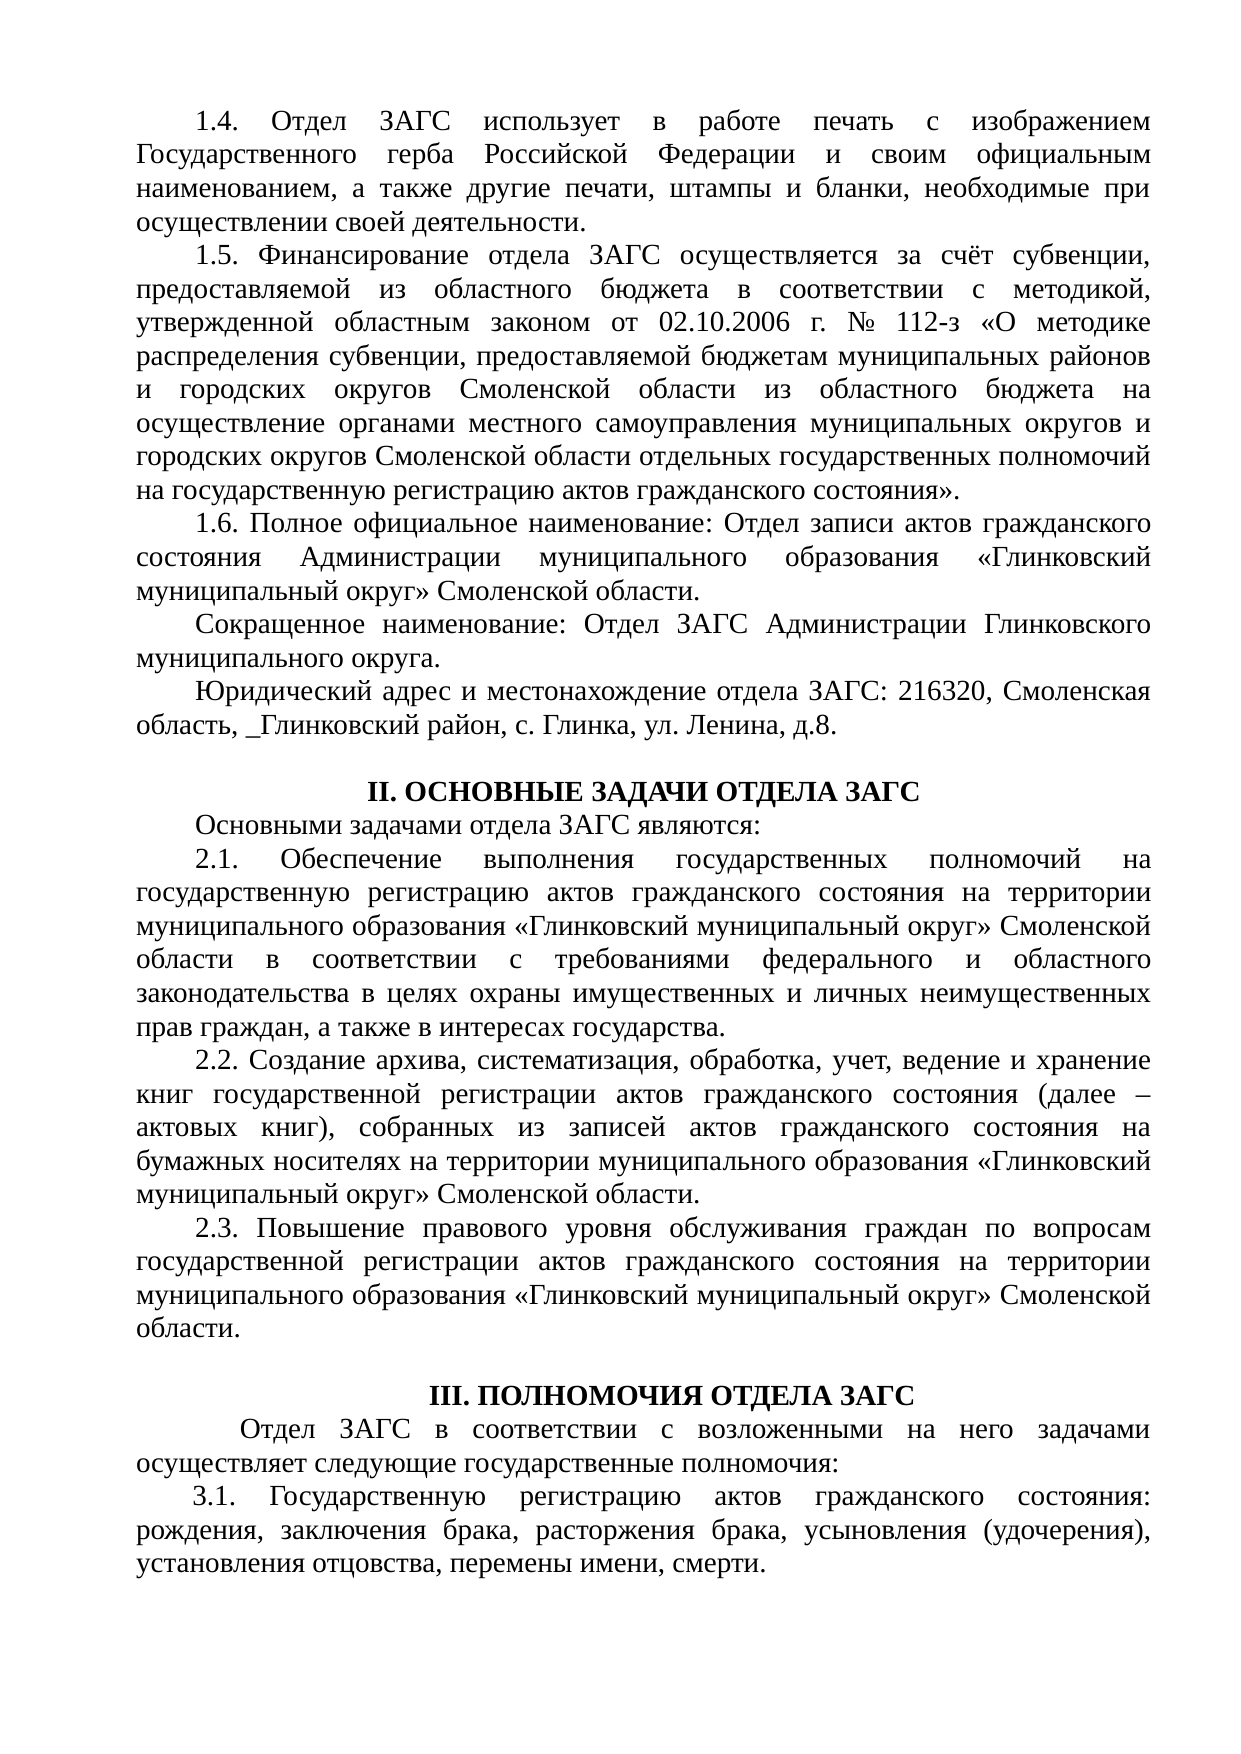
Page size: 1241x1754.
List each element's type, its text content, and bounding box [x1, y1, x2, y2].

text 3.1. Государственную регистрацию актов гражданского состояния: рождения, заключения брака, расторжения брака, усыновления (удочерения), установления отцовства, перемены имени, смерти. [136, 1478, 1152, 1579]
text Сокращенное наименование: Отдел ЗАГС Администрации Глинковского муниципального округа. [136, 606, 1152, 673]
text Отдел ЗАГС в соответствии с возложенными на него задачами осуществляет следующие государственные полномочия: [136, 1411, 1152, 1478]
text 1.5. Финансирование отдела ЗАГС осуществляется за счёт субвенции, предоставляемой из областного бюджета в соответствии с методикой, утвержденной областным законом от 02.10.2006 г. № 112-з «О методике распределения субвенции, предоставляемой бюджетам муниципальных районов и городских округов Смоленской области из областного бюджета на осуществление органами местного самоуправления муниципальных округов и городских округов Смоленской области отдельных государственных полномочий на государственную регистрацию актов гражданского состояния». [136, 237, 1152, 506]
text III. ПОЛНОМОЧИЯ ОТДЕЛА ЗАГС [136, 1378, 1152, 1411]
text 1.4. Отдел ЗАГС использует в работе печать с изображением Государственного герба Российской Федерации и своим официальным наименованием, а также другие печати, штампы и бланки, необходимые при осуществлении своей деятельности. [136, 103, 1152, 237]
text 2.1. Обеспечение выполнения государственных полномочий на государственную регистрацию актов гражданского состояния на территории муниципального образования «Глинковский муниципальный округ» Смоленской области в соответствии с требованиями федерального и областного законодательства в целях охраны имущественных и личных неимущественных прав граждан, а также в интересах государства. [136, 841, 1152, 1042]
text 2.2. Создание архива, систематизация, обработка, учет, ведение и хранение книг государственной регистрации актов гражданского состояния (далее – актовых книг), собранных из записей актов гражданского состояния на бумажных носителях на территории муниципального образования «Глинковский муниципальный округ» Смоленской области. [136, 1042, 1152, 1210]
text 2.3. Повышение правового уровня обслуживания граждан по вопросам государственной регистрации актов гражданского состояния на территории муниципального образования «Глинковский муниципальный округ» Смоленской области. [136, 1210, 1152, 1344]
text Основными задачами отдела ЗАГС являются: [136, 807, 1152, 841]
text 1.6. Полное официальное наименование: Отдел записи актов гражданского состояния Администрации муниципального образования «Глинковский муниципальный округ» Смоленской области. [136, 506, 1152, 606]
text II. ОСНОВНЫЕ ЗАДАЧИ ОТДЕЛА ЗАГС [136, 774, 1152, 807]
text Юридический адрес и местонахождение отдела ЗАГС: 216320, Смоленская область, _Глинковский район, с. Глинка, ул. Ленина, д.8. [136, 673, 1152, 740]
